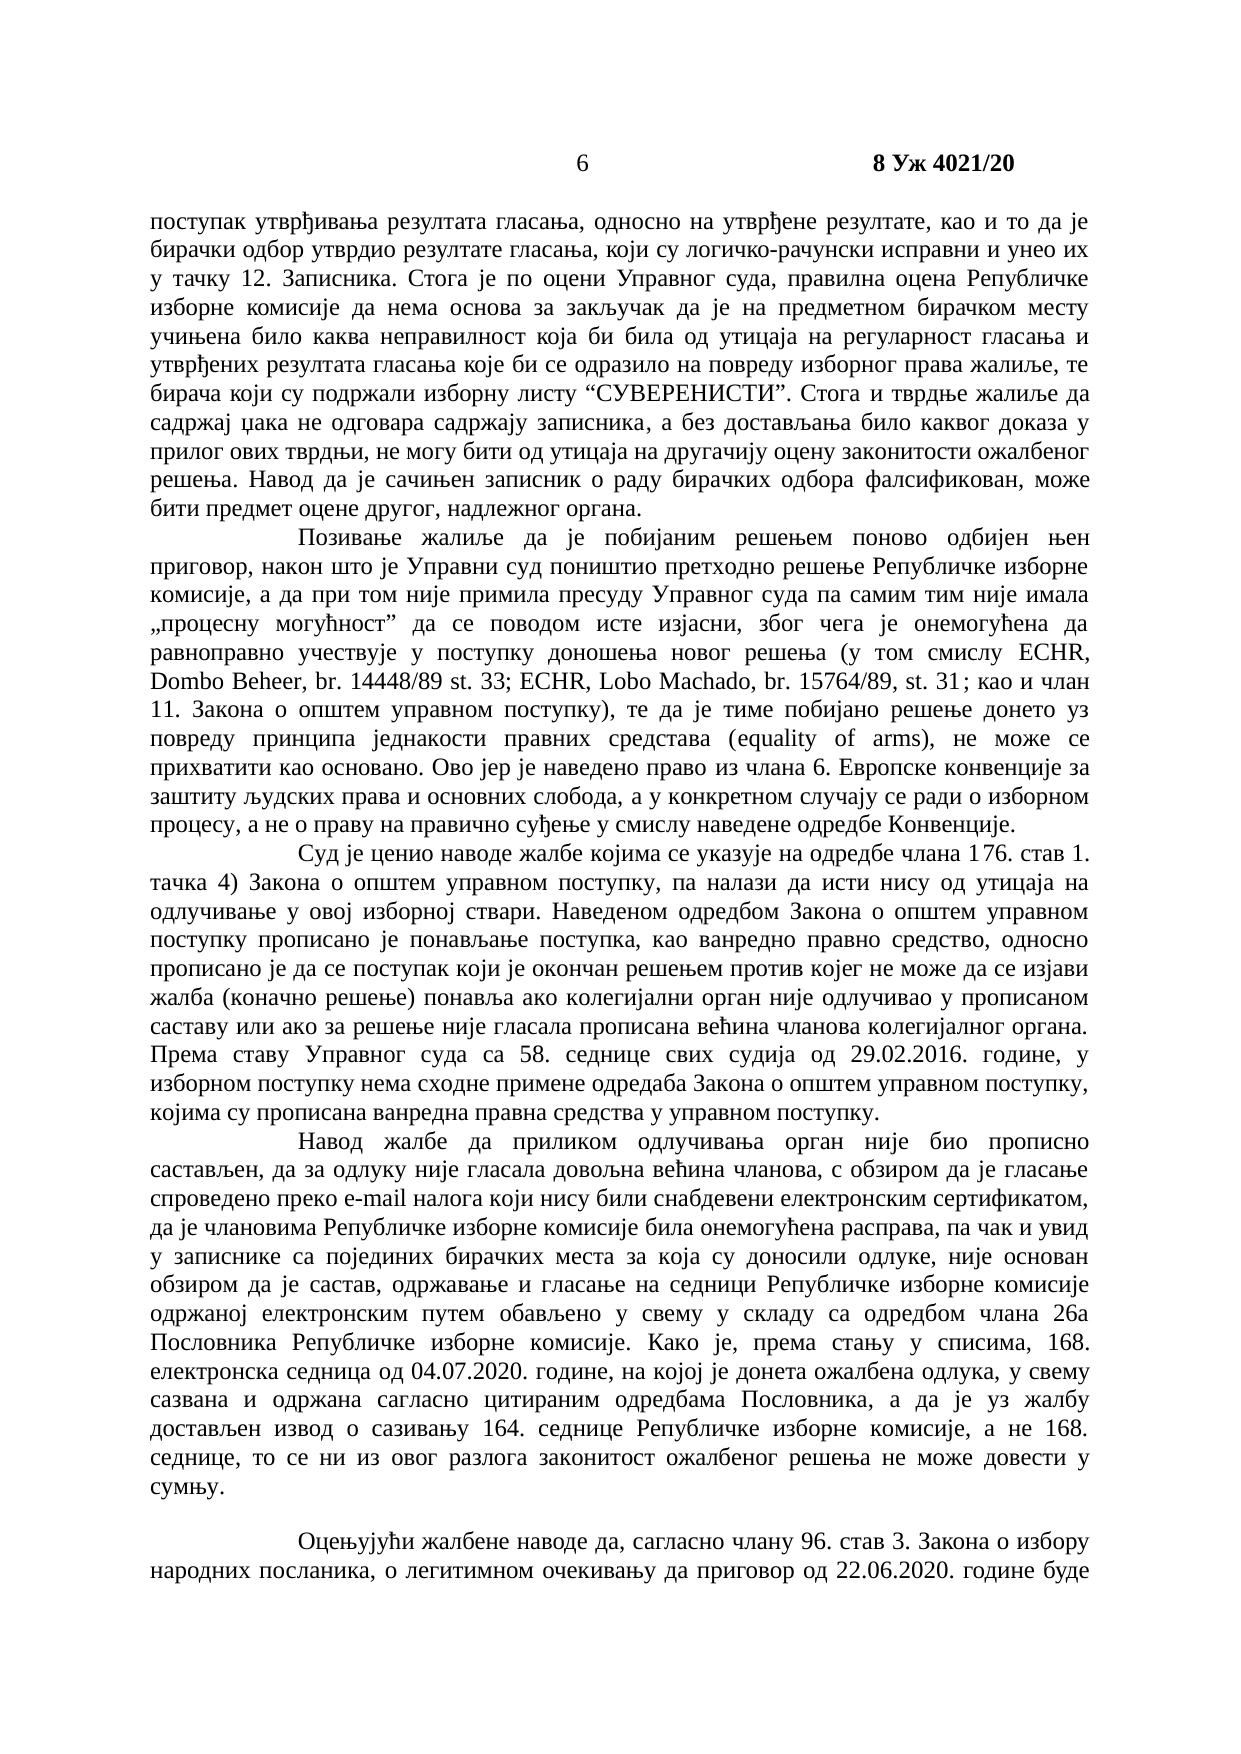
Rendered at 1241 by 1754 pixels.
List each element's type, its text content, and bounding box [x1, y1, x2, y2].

text Навод жалбе да приликом одлучивања орган није био прописно састављен, да за одлуку није гласала довољна већина чланова, с обзиром да је гласање спроведено преко e-mail налога који нису били снабдевени електронским сертификатом, да је члановима Републичке изборне комисије била онемогућена расправа, па чак и увид у записнике са појединих бирачких места за која су доносили одлуке, није основан обзиром да је састав, одржавање и гласање на седници Републичке изборне комисије одржаној електронским путем обављено у свему у складу са одредбом члана 26а Пословника Републичке изборне комисије. Како је, према стању у списима, 168. електронска седница од 04.07.2020. године, на којој је донета ожалбена одлука, у свему сазвана и одржана сагласно цитираним одредбама Пословника, а да је уз жалбу достављен извод о сазивању 164. седнице Републичке изборне комисије, а не 168. седнице, то се ни из овог разлога законитост ожалбеног решења не може довести у сумњу. [150, 1126, 1090, 1499]
text поступак утврђивања резултата гласања, односно на утврђене резултате, као и то да је бирачки одбор утврдио резултате гласања, који су логичко-рачунски исправни и унео их у тачку 12. Записника. Стога је по оцени Управног суда, правилна оцена Републичке изборне комисије да нема основа за закључак да је на предметном бирачком месту учињена било каква неправилност која би била од утицаја на регуларност гласања и утврђених резултата гласања које би се одразило на повреду изборног права жалиље, те бирача који су подржали изборну листу “СУВЕРЕНИСТИ”. Стога и тврдње жалиље да садржај џака не одговара садржају записника, а без достављања било каквог доказа у прилог ових тврдњи, не могу бити од утицаја на другачију оцену законитости ожалбеног решења. Навод да је сачињен записник о раду бирачких одбора фалсификован, може бити предмет оцене другог, надлежног органа. [150, 206, 1090, 522]
text Позивање жалиље да је побијаним решењем поново одбијен њен приговор, након што је Управни суд поништио претходно решење Републичке изборне комисије, а да при том није примила пресуду Управног суда па самим тим није имала „процесну могућност” да се поводом исте изјасни, због чега је онемогућена да равноправно учествује у поступку доношења новог решења (у том смислу ECHR, Dombo Beheer, br. 14448/89 st. 33; ECHR, Lobo Machado, br. 15764/89, st. 31; као и члан 11. Закона о општем управном поступку), те да је тиме побијано решење донето уз повреду принципа једнакости правних средстава (equality of arms), не може се прихватити као основано. Ово јер је наведено право из члана 6. Европске конвенције за заштиту људских права и основних слобода, а у конкретном случају се ради о изборном процесу, а не о праву на правично суђење у смислу наведене одредбе Конвенције. [150, 522, 1090, 838]
text Суд је ценио наводе жалбе којима се указује на одредбе члана 176. став 1. тачка 4) Закона о општем управном поступку, па налази да исти нису од утицаја на одлучивање у овој изборној ствари. Наведеном одредбом Закона о општем управном поступку прописано је понављање поступка, као ванредно правно средство, односно прописано је да се поступак који је окончан решењем против којег не може да се изјави жалба (коначно решење) понавља ако колегијални орган није одлучивао у прописаном саставу или ако за решење није гласала прописана већина чланова колегијалног органа. Према ставу Управног суда са 58. седнице свих судија од 29.02.2016. године, у изборном поступку нема сходне примене одредаба Закона о општем управном поступку, којима су прописана ванредна правна средства у управном поступку. [150, 838, 1090, 1126]
text Оцењујући жалбене наводе да, сагласно члану 96. став 3. Закона о избору народних посланика, о легитимном очекивању да приговор од 22.06.2020. године буде [150, 1526, 1090, 1583]
